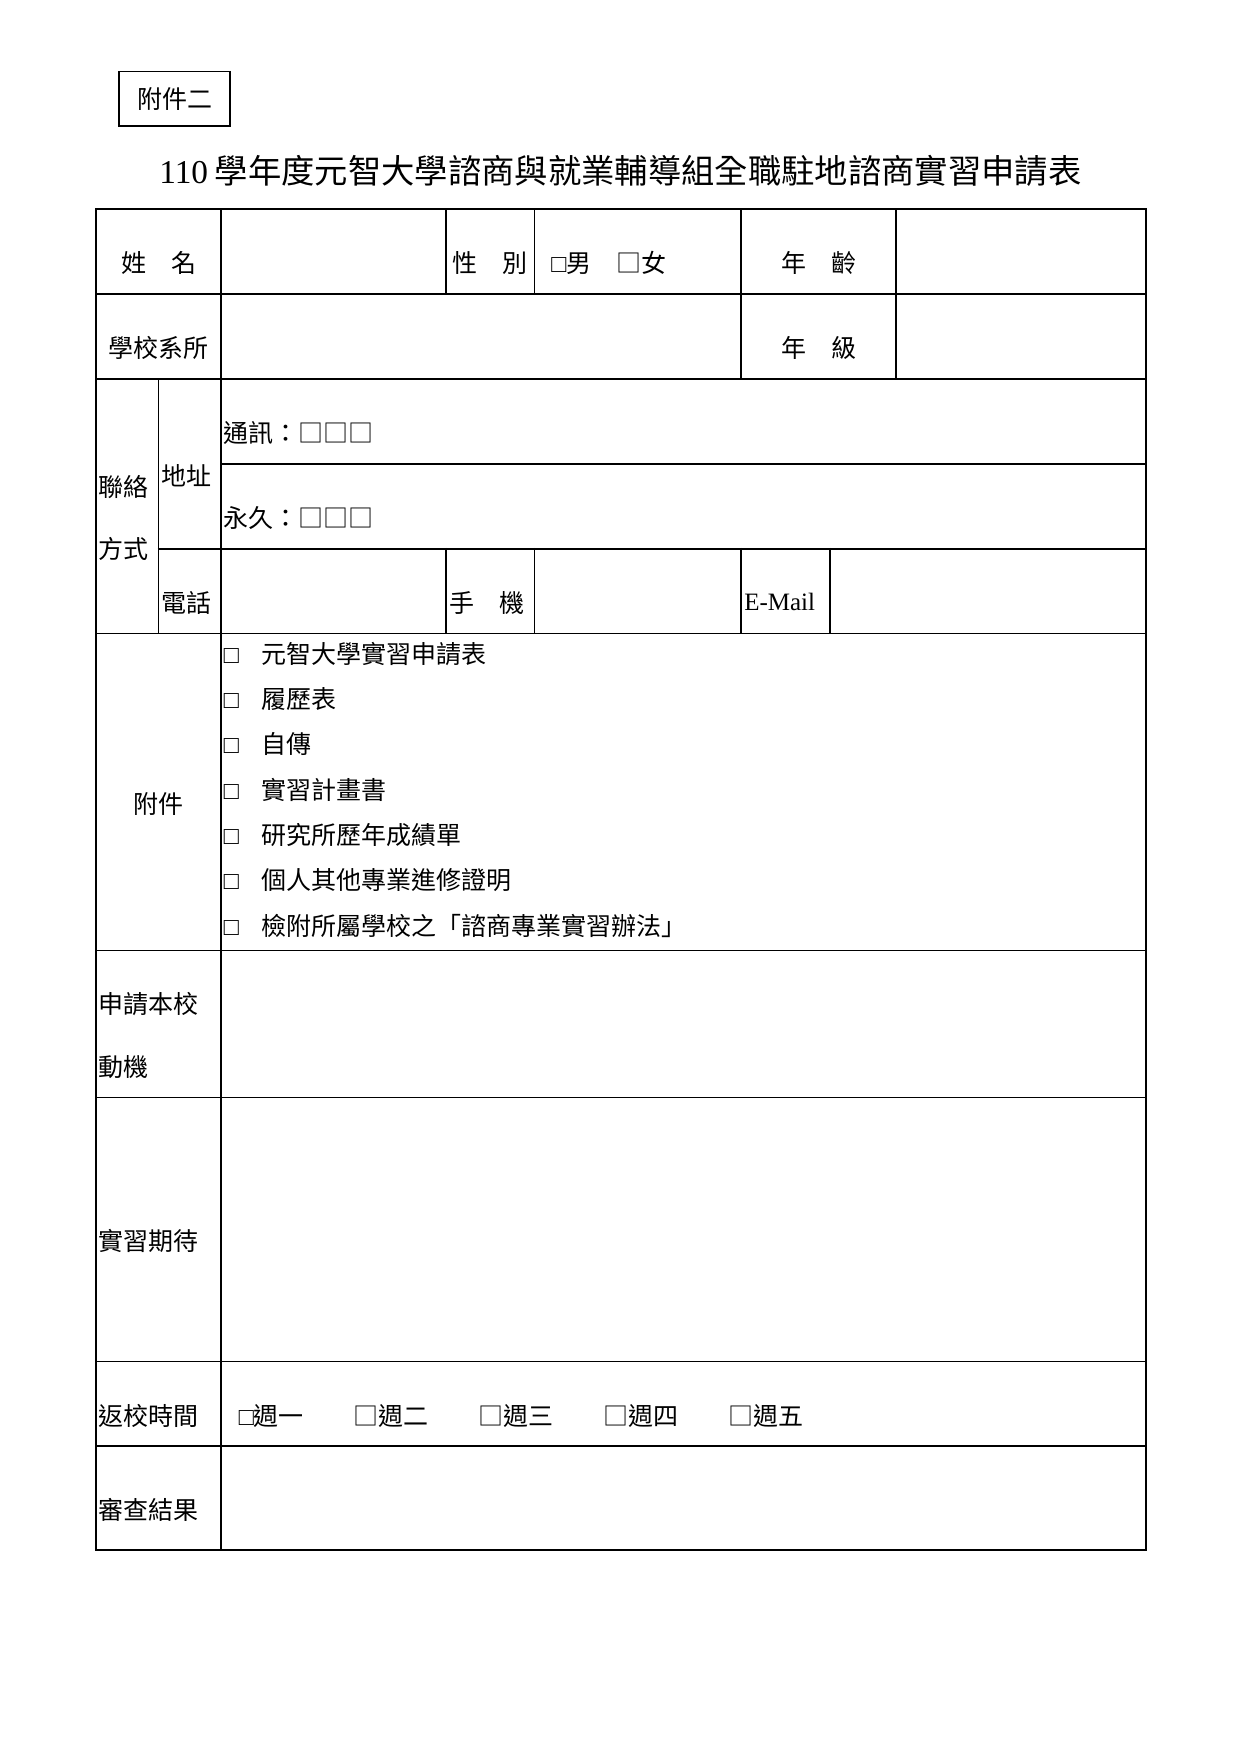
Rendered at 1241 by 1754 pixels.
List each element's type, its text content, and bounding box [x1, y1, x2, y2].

table_cell 學校系所 [97, 295, 220, 378]
table_cell 審查結果 [97, 1447, 220, 1549]
table_cell [831, 550, 1145, 633]
table_cell □週一 □週二 □週三 □週四 □週五 [222, 1362, 1145, 1445]
table_cell 手 機 [447, 550, 534, 633]
table_cell 聯絡方式 [97, 380, 158, 633]
table_cell 年 級 [742, 295, 895, 378]
table_cell 申請本校動機 [97, 951, 220, 1097]
table_header [897, 210, 1145, 293]
text 110學年度元智大學諮商與就業輔導組全職駐地諮商實習申請表 [118, 127, 1122, 189]
table_cell [222, 951, 1145, 1097]
table_cell [222, 550, 445, 633]
text 附件二 [135, 80, 214, 116]
table_cell [222, 1447, 1145, 1549]
table_header [222, 210, 445, 293]
table_cell 元智大學實習申請表 履歷表 自傳 實習計畫書 研究所歷年成績單 個人其他專業進修證明 檢附所屬學校之「諮商專業實習辦法」 [222, 634, 1145, 949]
table_header □男 □女 [535, 210, 740, 293]
table_header 性 別 [447, 210, 534, 293]
table_cell E-Mail [742, 550, 829, 633]
table_cell 永久：□□□ [222, 465, 1145, 548]
table_cell [897, 295, 1145, 378]
table_header 姓 名 [97, 210, 220, 293]
text [120, 72, 229, 125]
table_cell 通訊：□□□ [222, 380, 1145, 463]
table_cell [535, 550, 740, 633]
table_cell [222, 1098, 1145, 1361]
table_cell 實習期待 [97, 1098, 220, 1361]
table_cell 附件 [97, 634, 220, 949]
table_header 年 齡 [742, 210, 895, 293]
table_cell 電話 [159, 550, 220, 633]
table_cell 地址 [159, 380, 220, 548]
table_cell 返校時間 [97, 1362, 220, 1445]
table_cell [222, 295, 740, 378]
